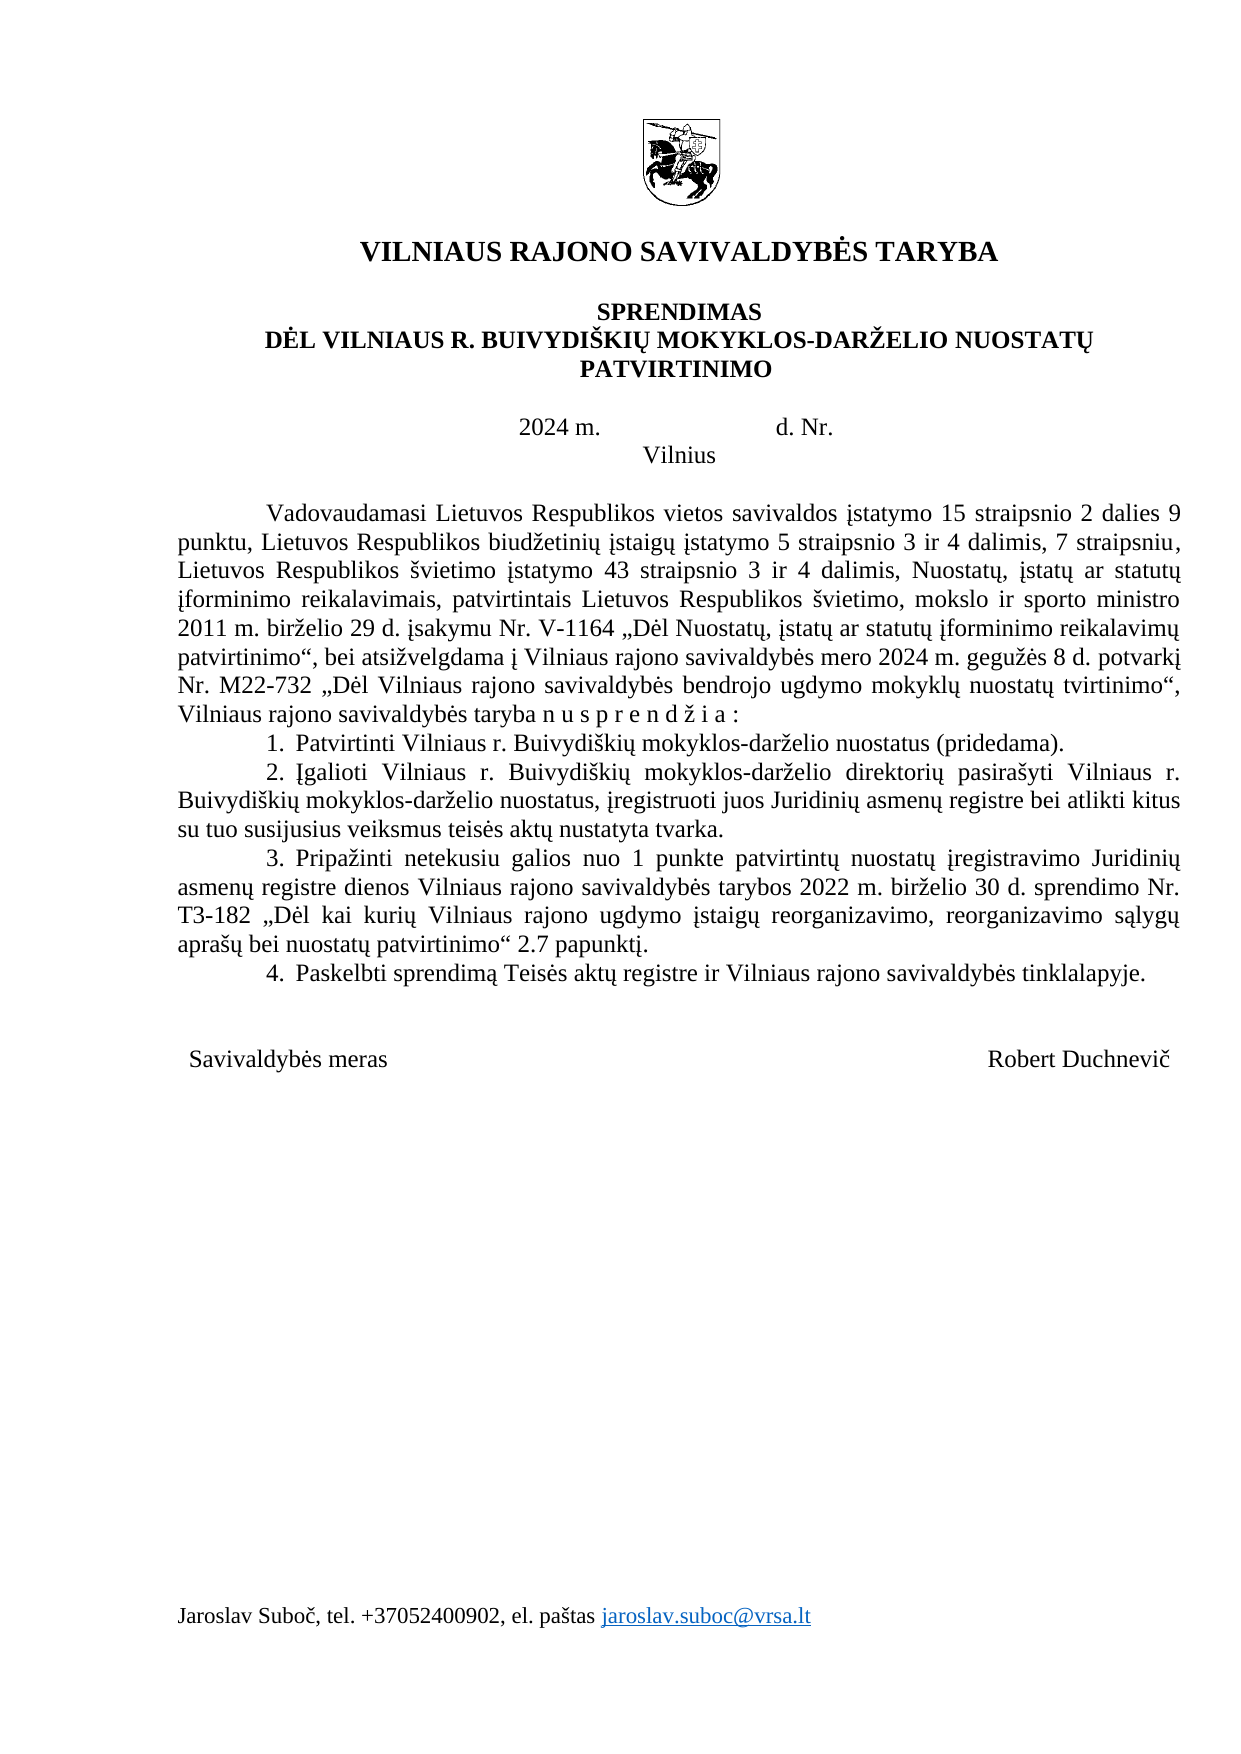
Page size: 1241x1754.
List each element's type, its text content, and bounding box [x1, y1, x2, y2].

text DĖL VILNIAUS R. BUIVYDIŠKIŲ MOKYKLOS-DARŽELIO NUOSTATŲ PATVIRTINIMO [177, 325, 1181, 383]
table_header Savivaldybės meras [177, 1044, 679, 1073]
text 4. Paskelbti sprendimą Teisės aktų registre ir Vilniaus rajono savivaldybės tinklalapyje. [177, 958, 1181, 987]
text 3. Pripažinti netekusiu galios nuo 1 punkte patvirtintų nuostatų įregistravimo Juridinių asmenų registre dienos Vilniaus rajono savivaldybės tarybos 2022 m. birželio 30 d. sprendimo Nr. T3-182 „Dėl kai kurių Vilniaus rajono ugdymo įstaigų reorganizavimo, reorganizavimo sąlygų aprašų bei nuostatų patvirtinimo“ 2.7 papunktį. [177, 843, 1181, 958]
text SPRENDIMAS [177, 297, 1181, 325]
text 2. Įgalioti Vilniaus r. Buivydiškių mokyklos-darželio direktorių pasirašyti Vilniaus r. Buivydiškių mokyklos-darželio nuostatus, įregistruoti juos Juridinių asmenų registre bei atlikti kitus su tuo susijusius veiksmus teisės aktų nustatyta tvarka. [177, 757, 1181, 843]
table_header Robert Duchnevič [680, 1044, 1181, 1073]
text Vilnius [177, 440, 1181, 469]
text 2024 m. d. Nr. [177, 412, 1181, 440]
text Vadovaudamasi Lietuvos Respublikos vietos savivaldos įstatymo 15 straipsnio 2 dalies 9 punktu, Lietuvos Respublikos biudžetinių įstaigų įstatymo 5 straipsnio 3 ir 4 dalimis, 7 straipsniu, Lietuvos Respublikos švietimo įstatymo 43 straipsnio 3 ir 4 dalimis, Nuostatų, įstatų ar statutų įforminimo reikalavimais, patvirtintais Lietuvos Respublikos švietimo, mokslo ir sporto ministro 2011 m. birželio 29 d. įsakymu Nr. V-1164 „Dėl Nuostatų, įstatų ar statutų įforminimo reikalavimų patvirtinimo“, bei atsižvelgdama į Vilniaus rajono savivaldybės mero 2024 m. gegužės 8 d. potvarkį Nr. M22-732 „Dėl Vilniaus rajono savivaldybės bendrojo ugdymo mokyklų nuostatų tvirtinimo“, Vilniaus rajono savivaldybės taryba nusprendžia: [177, 498, 1181, 728]
text Jaroslav Suboč, tel. +37052400902, el. paštas jaroslav.suboc@vrsa.lt [177, 1602, 1181, 1629]
text VILNIAUS RAJONO SAVIVALDYBĖS TARYBA [177, 234, 1181, 268]
text 1. Patvirtinti Vilniaus r. Buivydiškių mokyklos-darželio nuostatus (pridedama). [177, 728, 1181, 757]
